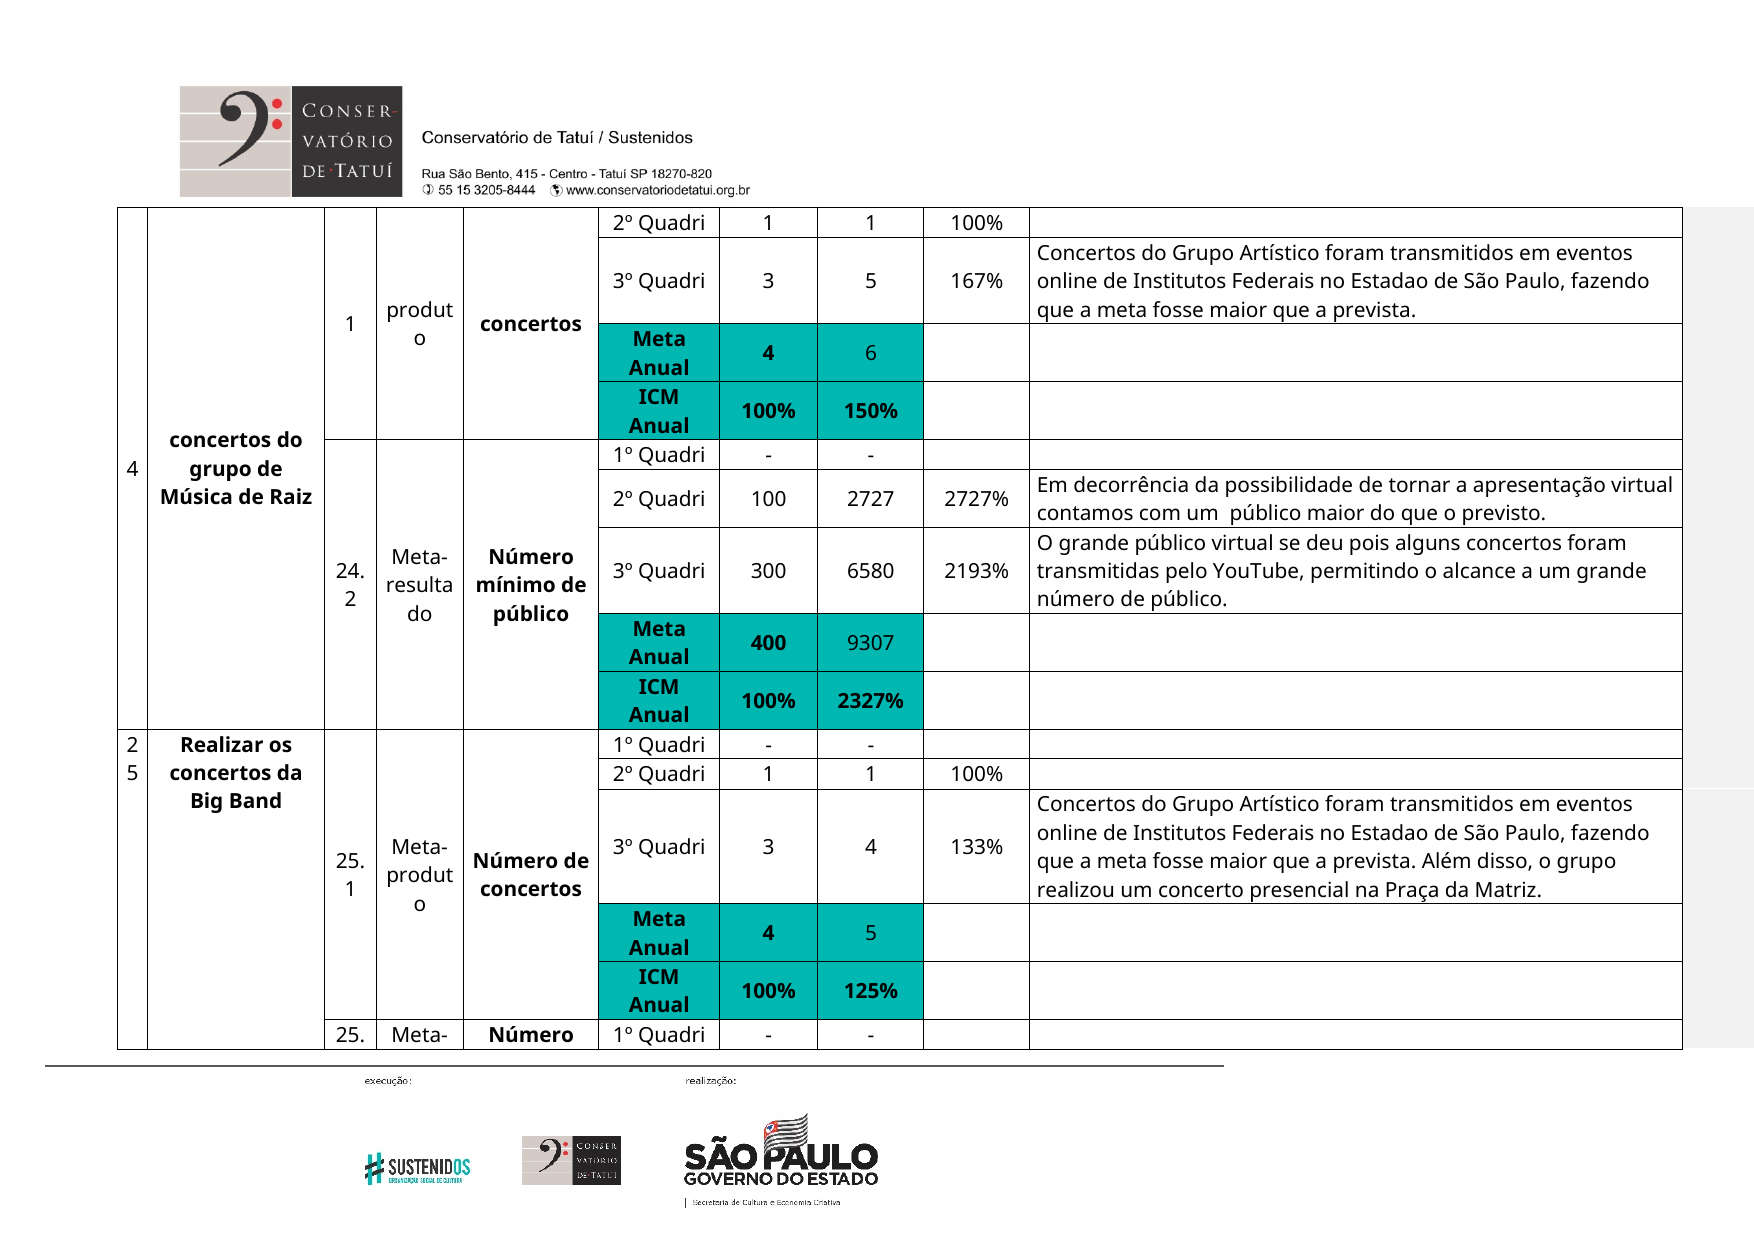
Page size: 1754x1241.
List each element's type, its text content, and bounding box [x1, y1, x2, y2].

table_cell [1683, 613, 1754, 671]
table_cell 100% [924, 759, 1029, 788]
table_cell 4 [818, 790, 923, 903]
table_cell concertos do grupo de Música de Raiz [148, 217, 324, 729]
table_cell 1 [325, 217, 376, 439]
table_cell 1 [720, 759, 817, 788]
table_cell 100% [720, 672, 817, 729]
table_cell Concertos do Grupo Artístico foram transmitidos em eventos online de Institutos Federais no Estadao de São Paulo, fazendo que a meta fosse maior que a prevista. [1030, 238, 1682, 323]
table_cell 133% [924, 790, 1029, 903]
table_cell 5 [818, 904, 923, 961]
table_cell 2727 [818, 470, 923, 527]
table_cell 2º Quadri [599, 217, 719, 237]
table_cell 3º Quadri [599, 790, 719, 903]
table_cell 25. [325, 1020, 376, 1048]
table_cell [1030, 962, 1682, 1019]
table_cell 25 [118, 730, 147, 1048]
table_cell - [818, 440, 923, 469]
table_cell [1030, 440, 1682, 469]
table_cell [1683, 323, 1754, 381]
table_cell [1030, 759, 1682, 788]
table_cell 1 [818, 217, 923, 237]
table_cell 400 [720, 614, 817, 671]
table_cell [1683, 729, 1754, 758]
table_cell 1º Quadri [599, 730, 719, 758]
table_cell Concertos do Grupo Artístico foram transmitidos em eventos online de Institutos Federais no Estadao de São Paulo, fazendo que a meta fosse maior que a prevista. Além disso, o grupo realizou um concerto presencial na Praça da Matriz. [1030, 790, 1682, 903]
table_cell - [720, 730, 817, 758]
table_cell Meta Anual [599, 614, 719, 671]
table_cell Número mínimo de público [464, 440, 598, 729]
table_cell 3 [720, 238, 817, 323]
table_cell 1 [720, 217, 817, 237]
table_cell [924, 904, 1029, 961]
table_cell 2727% [924, 470, 1029, 527]
table_cell Meta Anual [599, 904, 719, 961]
table_cell [924, 382, 1029, 439]
table_cell [1683, 903, 1754, 961]
table_cell [924, 730, 1029, 758]
table_cell [1030, 208, 1682, 237]
table_cell Em decorrência da possibilidade de tornar a apresentação virtual contamos com um público maior do que o previsto. [1030, 470, 1682, 527]
table_cell [924, 440, 1029, 469]
table_cell 300 [720, 528, 817, 613]
table_cell O grande público virtual se deu pois alguns concertos foram transmitidas pelo YouTube, permitindo o alcance a um grande número de público. [1030, 528, 1682, 613]
table_cell Número [464, 1020, 598, 1048]
table_cell 1º Quadri [599, 1020, 719, 1048]
table_cell - [720, 1020, 817, 1048]
table_cell [1030, 324, 1682, 381]
table_cell 6580 [818, 528, 923, 613]
table_cell [1683, 237, 1754, 323]
table_cell [1030, 614, 1682, 671]
table_cell [1030, 672, 1682, 729]
table_cell 1 [818, 759, 923, 788]
table_cell 100% [720, 382, 817, 439]
table_cell Meta- [377, 1020, 463, 1048]
table_cell 24.2 [325, 440, 376, 729]
table_cell 2º Quadri [599, 759, 719, 788]
table_cell Meta Anual [599, 324, 719, 381]
table_cell - [818, 1020, 923, 1048]
table_cell [1030, 730, 1682, 758]
table_cell [1683, 381, 1754, 439]
table_cell ICM Anual [599, 672, 719, 729]
table_cell [924, 962, 1029, 1019]
table_cell 25.1 [325, 730, 376, 1019]
table_cell 2º Quadri [599, 470, 719, 527]
table_cell [924, 672, 1029, 729]
table_cell Realizar os concertos da Big Band [148, 730, 324, 1048]
table_cell [1683, 527, 1754, 613]
table_cell 125% [818, 962, 923, 1019]
table_cell 100% [720, 962, 817, 1019]
table_cell [1030, 1020, 1682, 1048]
table_cell 4 [720, 904, 817, 961]
table_cell [924, 614, 1029, 671]
table_cell [1683, 1019, 1754, 1048]
table_cell 167% [924, 238, 1029, 323]
table_cell 100% [924, 217, 1029, 237]
table_cell concertos [464, 217, 598, 439]
table_cell 4 [118, 217, 147, 729]
table_cell ICM Anual [599, 962, 719, 1019]
table_cell 100 [720, 470, 817, 527]
table_cell [1683, 961, 1754, 1019]
table_cell 150% [818, 382, 923, 439]
table_cell [1030, 382, 1682, 439]
table_cell [1683, 469, 1754, 527]
table_cell - [720, 440, 817, 469]
table_cell 9307 [818, 614, 923, 671]
table_cell produto [377, 217, 463, 439]
table_cell 4 [720, 324, 817, 381]
table_cell [1030, 904, 1682, 961]
table_cell 2327% [818, 672, 923, 729]
table_cell 5 [818, 238, 923, 323]
table_cell ICM Anual [599, 382, 719, 439]
table_cell [924, 1020, 1029, 1048]
table_cell 3º Quadri [599, 528, 719, 613]
table_cell Meta-resultado [377, 440, 463, 729]
table_cell [1683, 439, 1754, 469]
table_cell 3º Quadri [599, 238, 719, 323]
table_cell 1º Quadri [599, 440, 719, 469]
table_cell Número de concertos [464, 730, 598, 1019]
table_cell [1683, 789, 1754, 903]
table_cell - [818, 730, 923, 758]
table_cell Meta-produto [377, 730, 463, 1019]
table_cell [924, 324, 1029, 381]
table_cell 3 [720, 790, 817, 903]
table_cell 2193% [924, 528, 1029, 613]
table_cell [1683, 671, 1754, 729]
table_cell [1683, 207, 1754, 237]
table_cell [1683, 758, 1754, 788]
table_cell 6 [818, 324, 923, 381]
